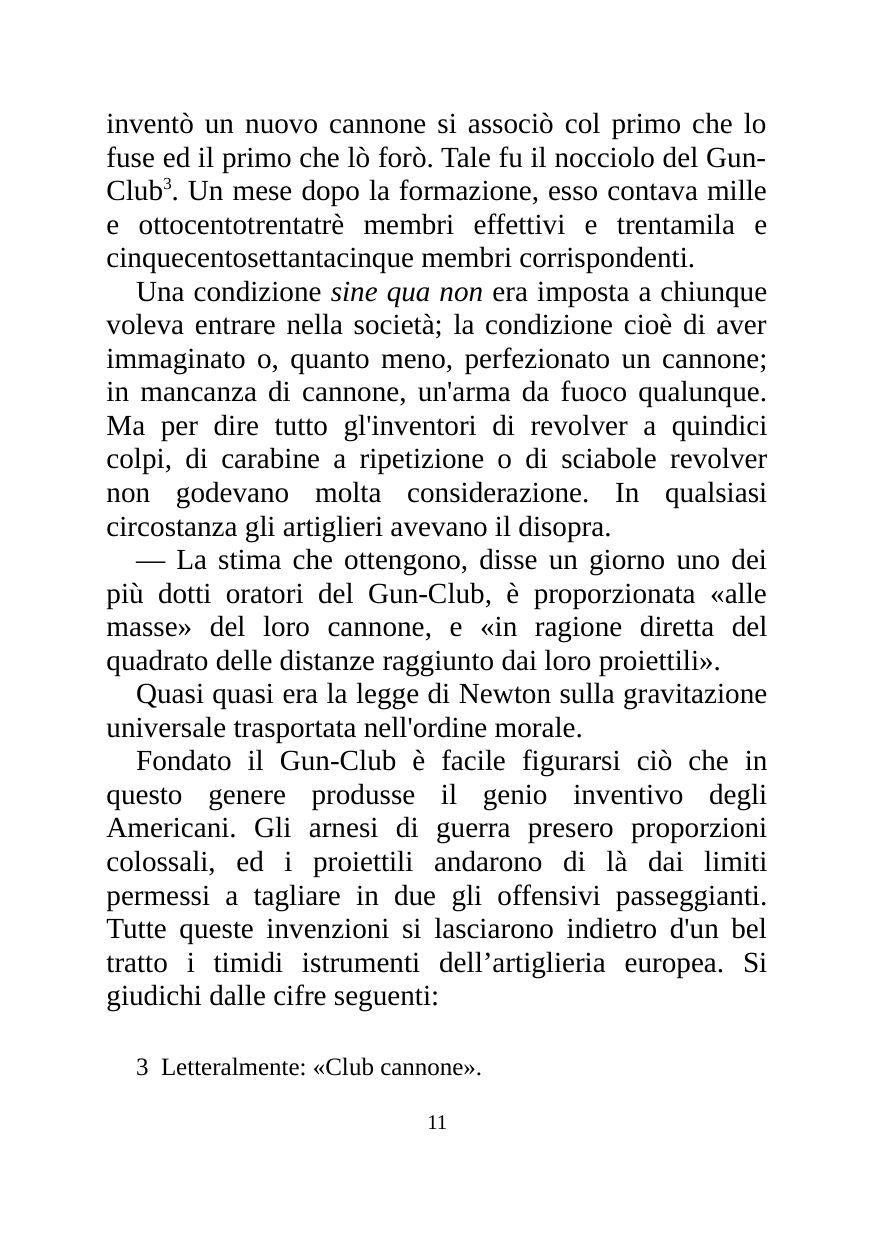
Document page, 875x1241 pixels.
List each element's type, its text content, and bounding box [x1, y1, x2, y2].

text Letteralmente: «Club cannone». [106, 1052, 768, 1080]
text — La stima che ottengono, disse un giorno uno dei più dotti oratori del Gun-Club, è proporzionata «alle masse» del loro cannone, e «in ragione diretta del quadrato delle distanze raggiunto dai loro proiettili». [106, 542, 768, 676]
text Una condizione sine qua non era imposta a chiunque voleva entrare nella società; la condizione cioè di aver immaginato o, quanto meno, perfezionato un cannone; in mancanza di cannone, un'arma da fuoco qualunque. Ma per dire tutto gl'inventori di revolver a quindici colpi, di carabine a ripetizione o di sciabole revolver non godevano molta considerazione. In qualsiasi circostanza gli artiglieri avevano il disopra. [106, 274, 768, 542]
text Fondato il Gun-Club è facile figurarsi ciò che in questo genere produsse il genio inventivo degli Americani. Gli arnesi di guerra presero proporzioni colossali, ed i proiettili andarono di là dai limiti permessi a tagliare in due gli offensivi passeggianti. Tutte queste invenzioni si lasciarono indietro d'un bel tratto i timidi istrumenti dell’artiglieria europea. Si giudichi dalle cifre seguenti: [106, 743, 768, 1012]
text Quasi quasi era la legge di Newton sulla gravitazione universale trasportata nell'ordine morale. [106, 676, 768, 743]
text inventò un nuovo cannone si associò col primo che lo fuse ed il primo che lò forò. Tale fu il nocciolo del Gun-Club. Un mese dopo la formazione, esso contava mille e ottocentotrentatrè membri effettivi e trentamila e cinquecentosettantacinque membri corrispondenti. [106, 106, 768, 274]
